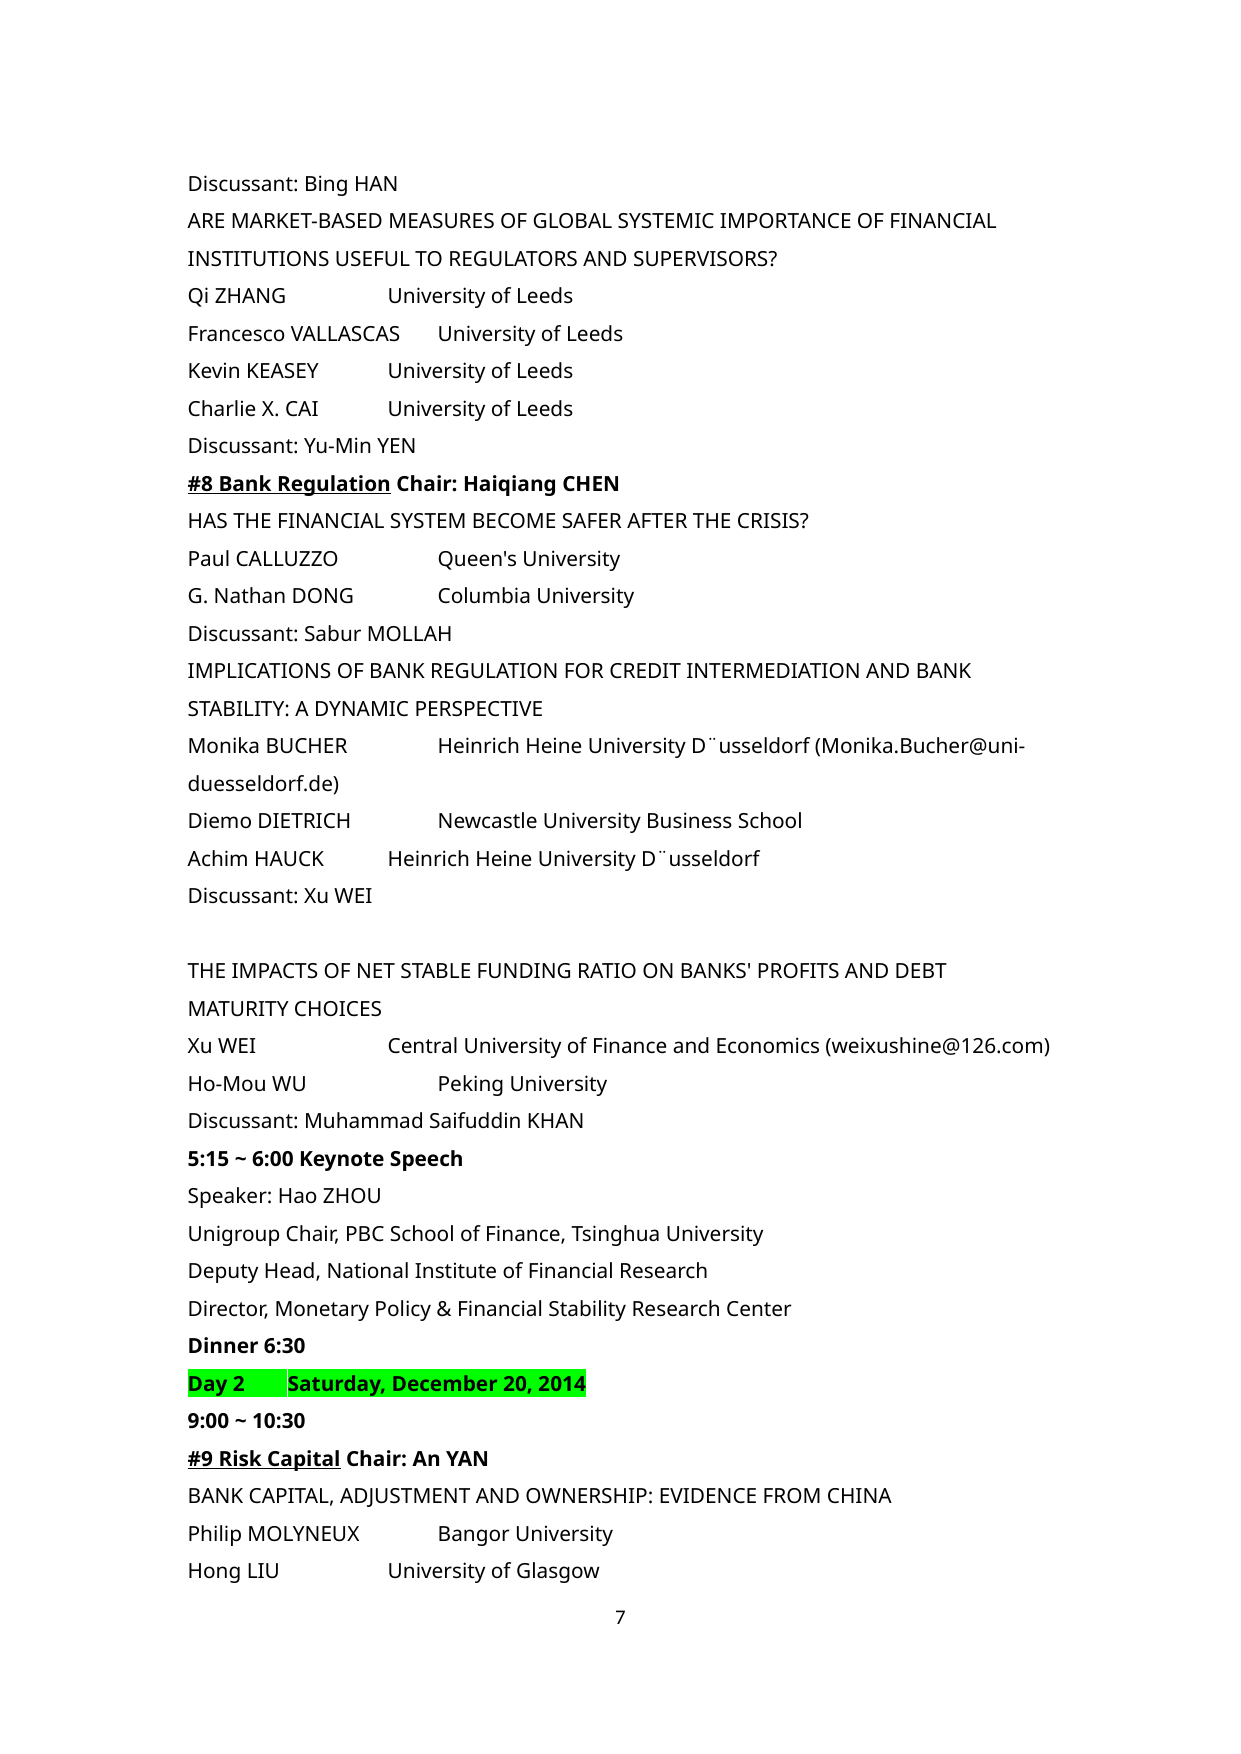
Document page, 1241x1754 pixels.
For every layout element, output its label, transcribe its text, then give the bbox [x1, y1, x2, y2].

text Francesco VALLASCAS University of Leeds [187, 314, 1053, 352]
text Kevin KEASEY University of Leeds [187, 352, 1053, 389]
text Speaker: Hao ZHOU [187, 1177, 1053, 1214]
text 5:15 ~ 6:00 Keynote Speech [187, 1139, 1053, 1177]
text IMPLICATIONS OF BANK REGULATION FOR CREDIT INTERMEDIATION AND BANK STABILITY: A DYNAMIC PERSPECTIVE [187, 652, 1053, 727]
text Qi ZHANG University of Leeds [187, 277, 1053, 314]
text Paul CALLUZZO Queen's University [187, 539, 1053, 577]
text Discussant: Xu WEI [187, 877, 1053, 914]
text Philip MOLYNEUX Bangor University [187, 1514, 1053, 1552]
text Hong LIU University of Glasgow [187, 1552, 1053, 1589]
text 9:00 ~ 10:30 [187, 1402, 1053, 1439]
text Monika BUCHER Heinrich Heine University D¨usseldorf (Monika.Bucher@uni-duesseldorf.de) [187, 727, 1053, 802]
text THE IMPACTS OF NET STABLE FUNDING RATIO ON BANKS' PROFITS AND DEBT MATURITY CHOICES [187, 952, 1053, 1027]
text Discussant: Bing HAN [187, 164, 1053, 202]
text Ho-Mou WU Peking University [187, 1064, 1053, 1102]
text Unigroup Chair, PBC School of Finance, Tsinghua University [187, 1214, 1053, 1252]
text Day 2 Saturday, December 20, 2014 [187, 1364, 1053, 1402]
text #9 Risk Capital Chair: An YAN [187, 1439, 1053, 1477]
text HAS THE FINANCIAL SYSTEM BECOME SAFER AFTER THE CRISIS? [187, 502, 1053, 539]
text #8 Bank Regulation Chair: Haiqiang CHEN [187, 464, 1053, 502]
text BANK CAPITAL, ADJUSTMENT AND OWNERSHIP: EVIDENCE FROM CHINA [187, 1477, 1053, 1514]
text ARE MARKET-BASED MEASURES OF GLOBAL SYSTEMIC IMPORTANCE OF FINANCIAL INSTITUTIONS USEFUL TO REGULATORS AND SUPERVISORS? [187, 202, 1053, 277]
text Deputy Head, National Institute of Financial Research [187, 1252, 1053, 1289]
text Director, Monetary Policy & Financial Stability Research Center [187, 1289, 1053, 1327]
text Dinner 6:30 [187, 1327, 1053, 1364]
text Discussant: Yu-Min YEN [187, 427, 1053, 464]
text G. Nathan DONG Columbia University [187, 577, 1053, 614]
text Diemo DIETRICH Newcastle University Business School [187, 802, 1053, 839]
text Discussant: Sabur MOLLAH [187, 614, 1053, 652]
text Xu WEI Central University of Finance and Economics (weixushine@126.com) [187, 1027, 1053, 1064]
text Charlie X. CAI University of Leeds [187, 389, 1053, 427]
text Discussant: Muhammad Saifuddin KHAN [187, 1102, 1053, 1139]
text Achim HAUCK Heinrich Heine University D¨usseldorf [187, 839, 1053, 877]
